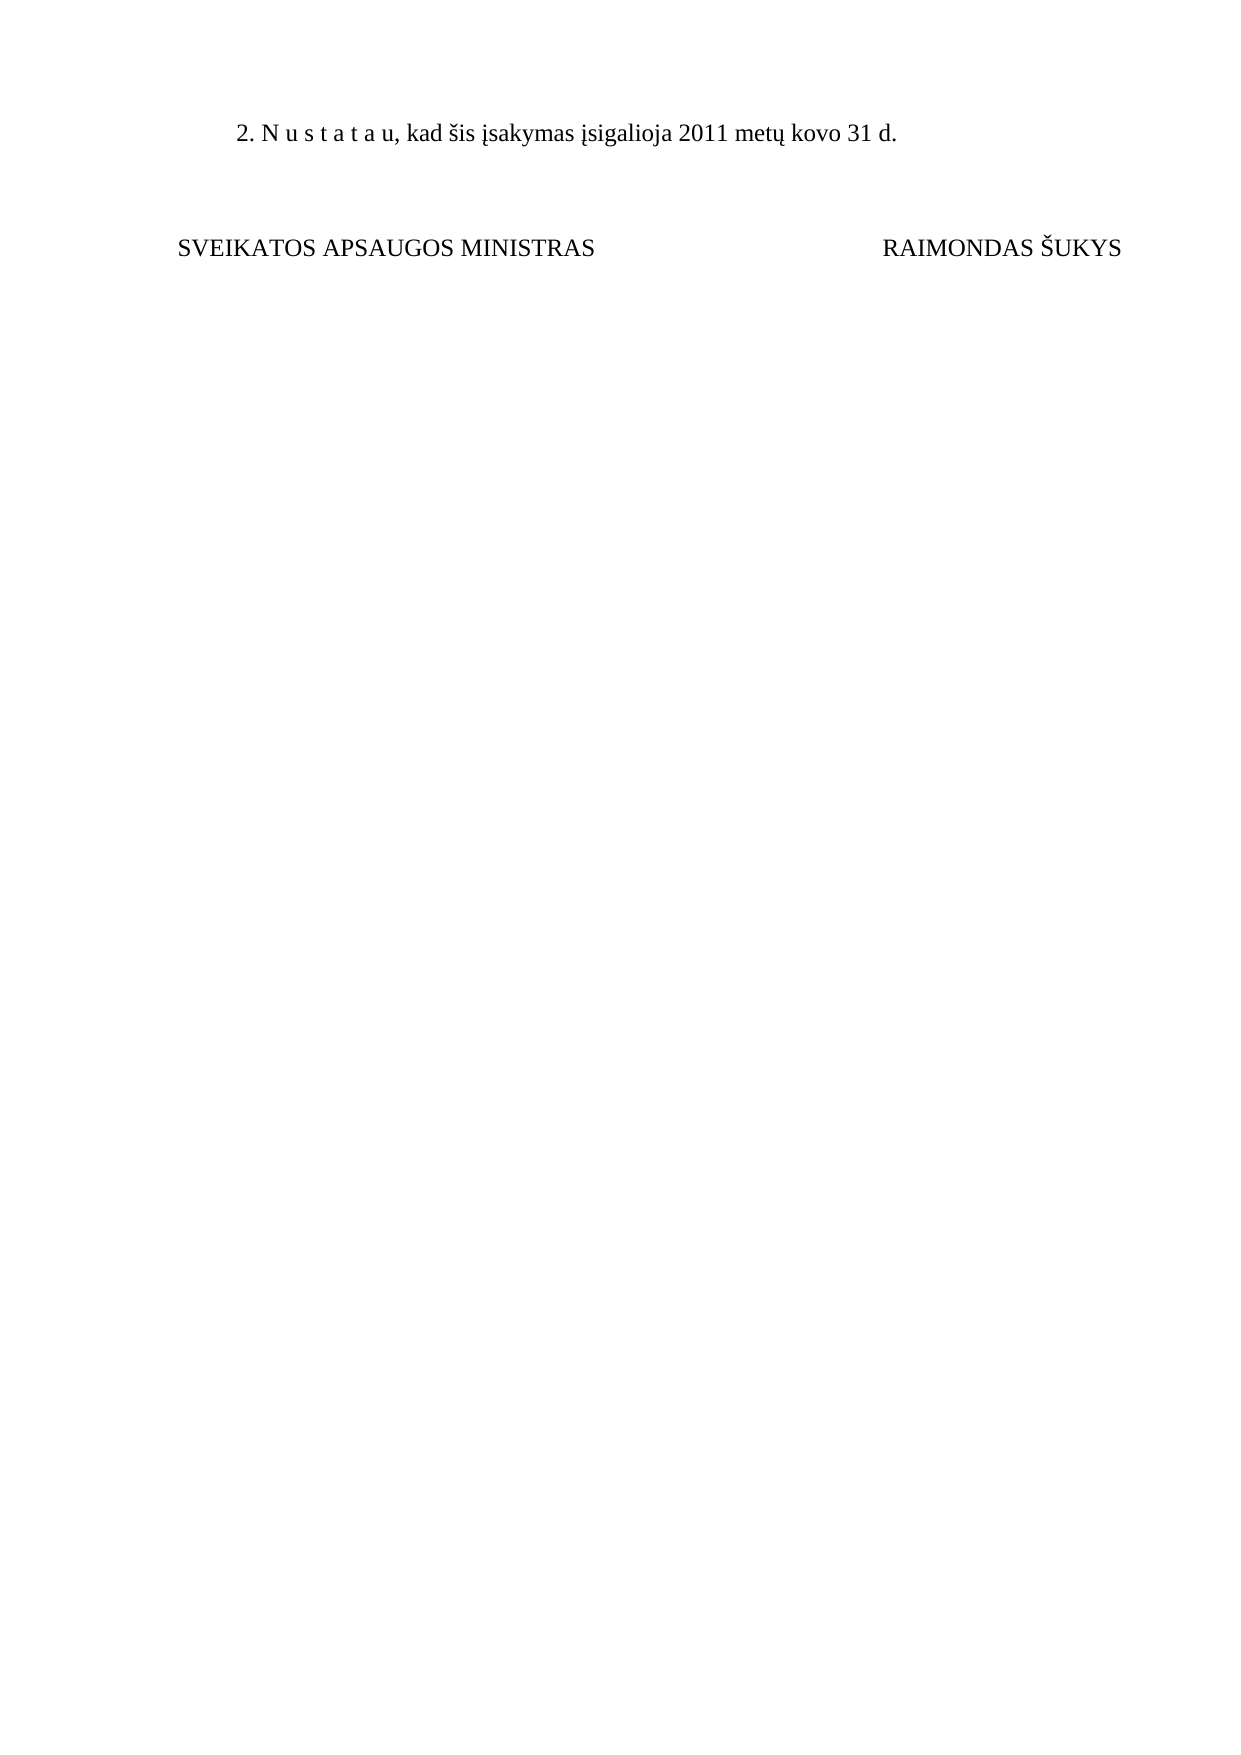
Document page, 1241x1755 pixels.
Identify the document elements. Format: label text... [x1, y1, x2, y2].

text 2. Nustatau, kad šis įsakymas įsigalioja 2011 metų kovo 31 d. [177, 118, 1122, 147]
text SVEIKATOS APSAUGOS MINISTRAS RAIMONDAS ŠUKYS [177, 233, 1122, 262]
